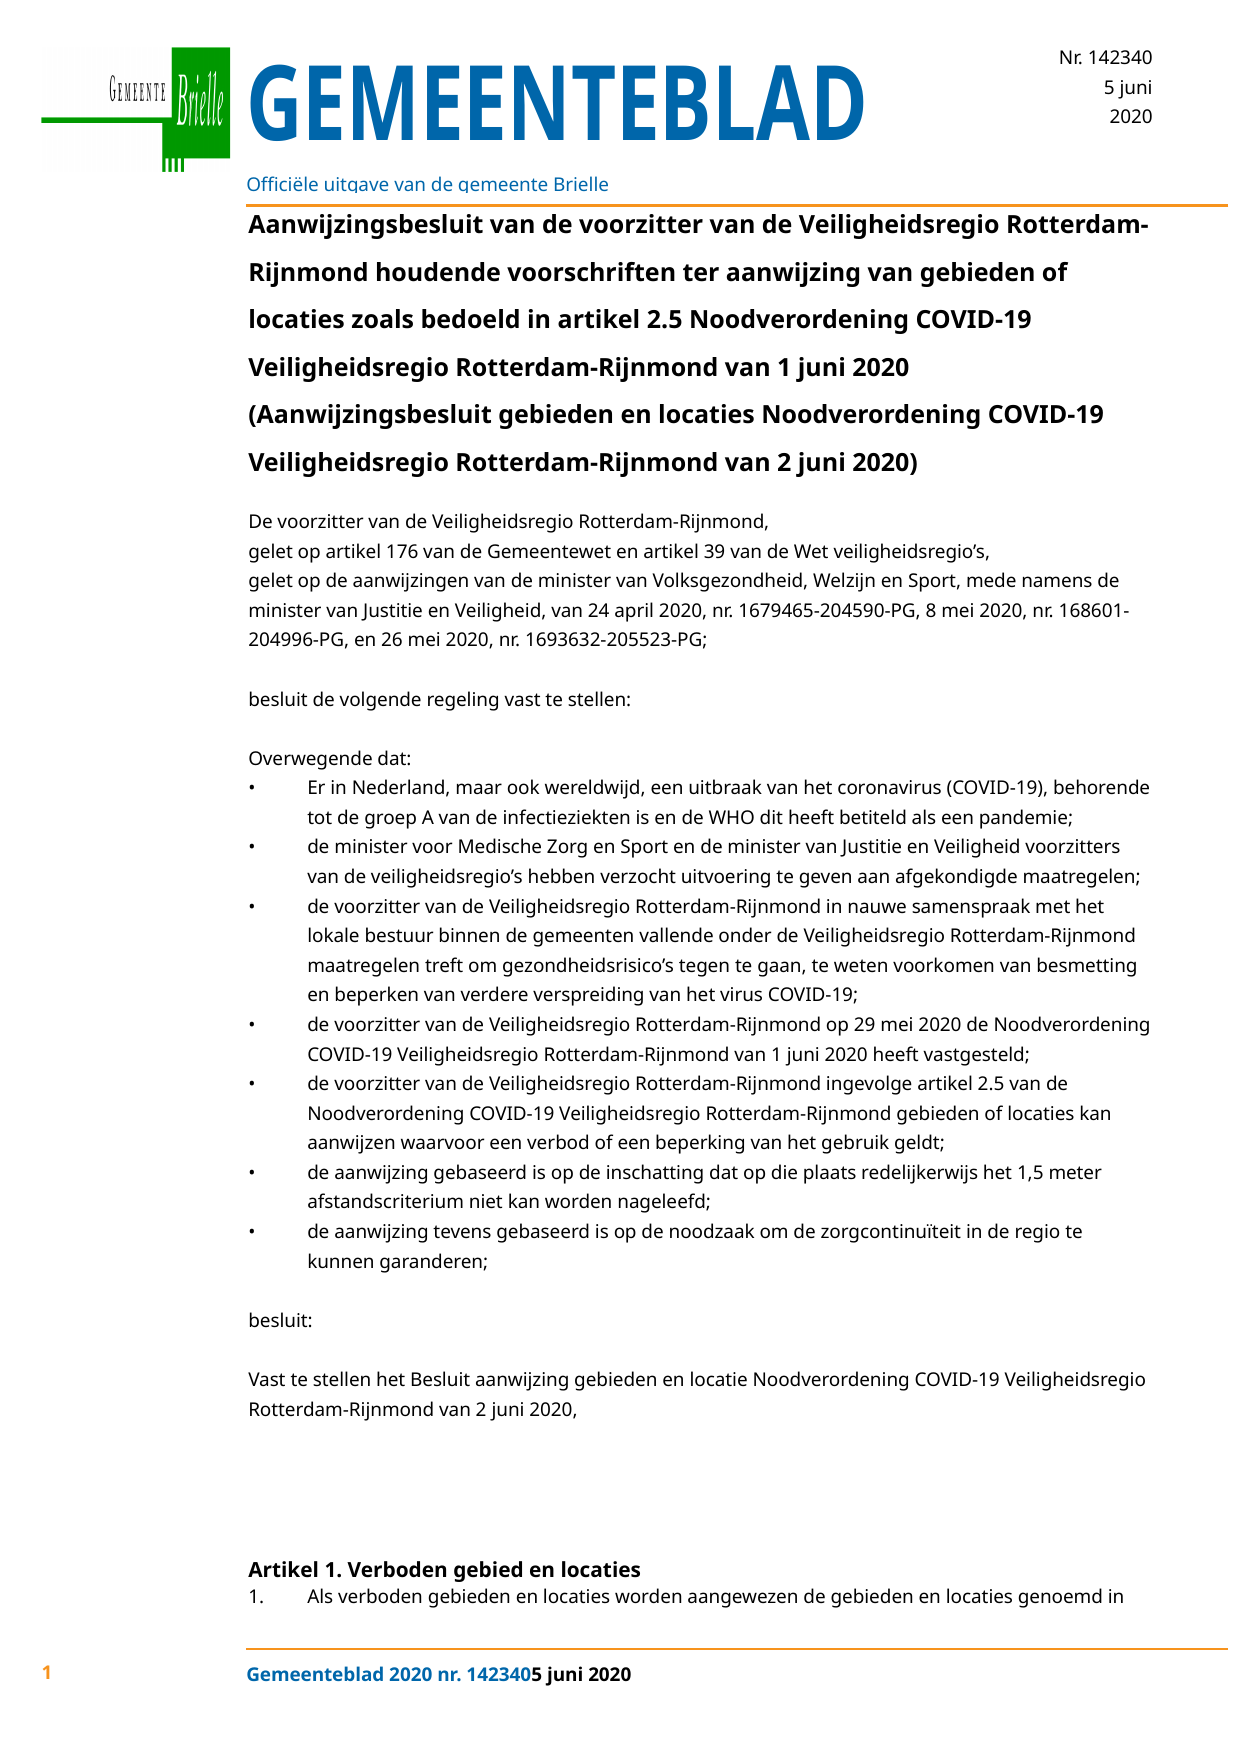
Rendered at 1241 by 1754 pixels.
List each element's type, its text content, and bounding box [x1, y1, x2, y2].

text besluit de volgende regeling vast te stellen: [248, 686, 1152, 712]
text Aanwijzingsbesluit van de voorzitter van de Veiligheidsregio Rotterdam-Rijnmond houdende voorschriften ter aanwijzing van gebieden of locaties zoals bedoeld in artikel 2.5 Noodverordening COVID-19 Veiligheidsregio Rotterdam-Rijnmond van 1 juni 2020 (Aanwijzingsbesluit gebieden en locaties Noodverordening COVID-19 Veiligheidsregio Rotterdam-Rijnmond van 2 juni 2020) [248, 207, 1152, 479]
list de aanwijzing gebaseerd is op de inschatting dat op die plaats redelijkerwijs het 1,5 meter afstandscriterium niet kan worden nageleefd; [248, 1159, 1152, 1214]
picture [41, 47, 231, 172]
text gelet op artikel 176 van de Gemeentewet en artikel 39 van de Wet veiligheidsregio’s, [248, 538, 1152, 564]
text Artikel 1. Verboden gebied en locaties [248, 1555, 1152, 1583]
text De voorzitter van de Veiligheidsregio Rotterdam-Rijnmond, [248, 508, 1152, 534]
list de minister voor Medische Zorg en Sport en de minister van Justitie en Veiligheid voorzitters van de veiligheidsregio’s hebben verzocht uitvoering te geven aan afgekondigde maatregelen; [248, 834, 1152, 889]
text besluit: [248, 1307, 1152, 1333]
list de voorzitter van de Veiligheidsregio Rotterdam-Rijnmond op 29 mei 2020 de Noodverordening COVID-19 Veiligheidsregio Rotterdam-Rijnmond van 1 juni 2020 heeft vastgesteld; [248, 1011, 1152, 1067]
list de aanwijzing tevens gebaseerd is op de noodzaak om de zorgcontinuïteit in de regio te kunnen garanderen; [248, 1218, 1152, 1274]
list Er in Nederland, maar ook wereldwijd, een uitbraak van het coronavirus (COVID-19), behorende tot de groep A van de infectieziekten is en de WHO dit heeft betiteld als een pandemie; [248, 774, 1152, 830]
text Vast te stellen het Besluit aanwijzing gebieden en locatie Noodverordening COVID-19 Veiligheidsregio Rotterdam-Rijnmond van 2 juni 2020, [248, 1366, 1152, 1422]
list de voorzitter van de Veiligheidsregio Rotterdam-Rijnmond in nauwe samenspraak met het lokale bestuur binnen de gemeenten vallende onder de Veiligheidsregio Rotterdam-Rijnmond maatregelen treft om gezondheidsrisico’s tegen te gaan, te weten voorkomen van besmetting en beperken van verdere verspreiding van het virus COVID-19; [248, 893, 1152, 1007]
text Overwegende dat: [248, 745, 1152, 771]
list Als verboden gebieden en locaties worden aangewezen de gebieden en locaties genoemd in [248, 1583, 1152, 1609]
text gelet op de aanwijzingen van de minister van Volksgezondheid, Welzijn en Sport, mede namens de minister van Justitie en Veiligheid, van 24 april 2020, nr. 1679465-204590-PG, 8 mei 2020, nr. 168601-204996-PG, en 26 mei 2020, nr. 1693632-205523-PG; [248, 567, 1152, 652]
list de voorzitter van de Veiligheidsregio Rotterdam-Rijnmond ingevolge artikel 2.5 van de Noodverordening COVID-19 Veiligheidsregio Rotterdam-Rijnmond gebieden of locaties kan aanwijzen waarvoor een verbod of een beperking van het gebruik geldt; [248, 1070, 1152, 1155]
